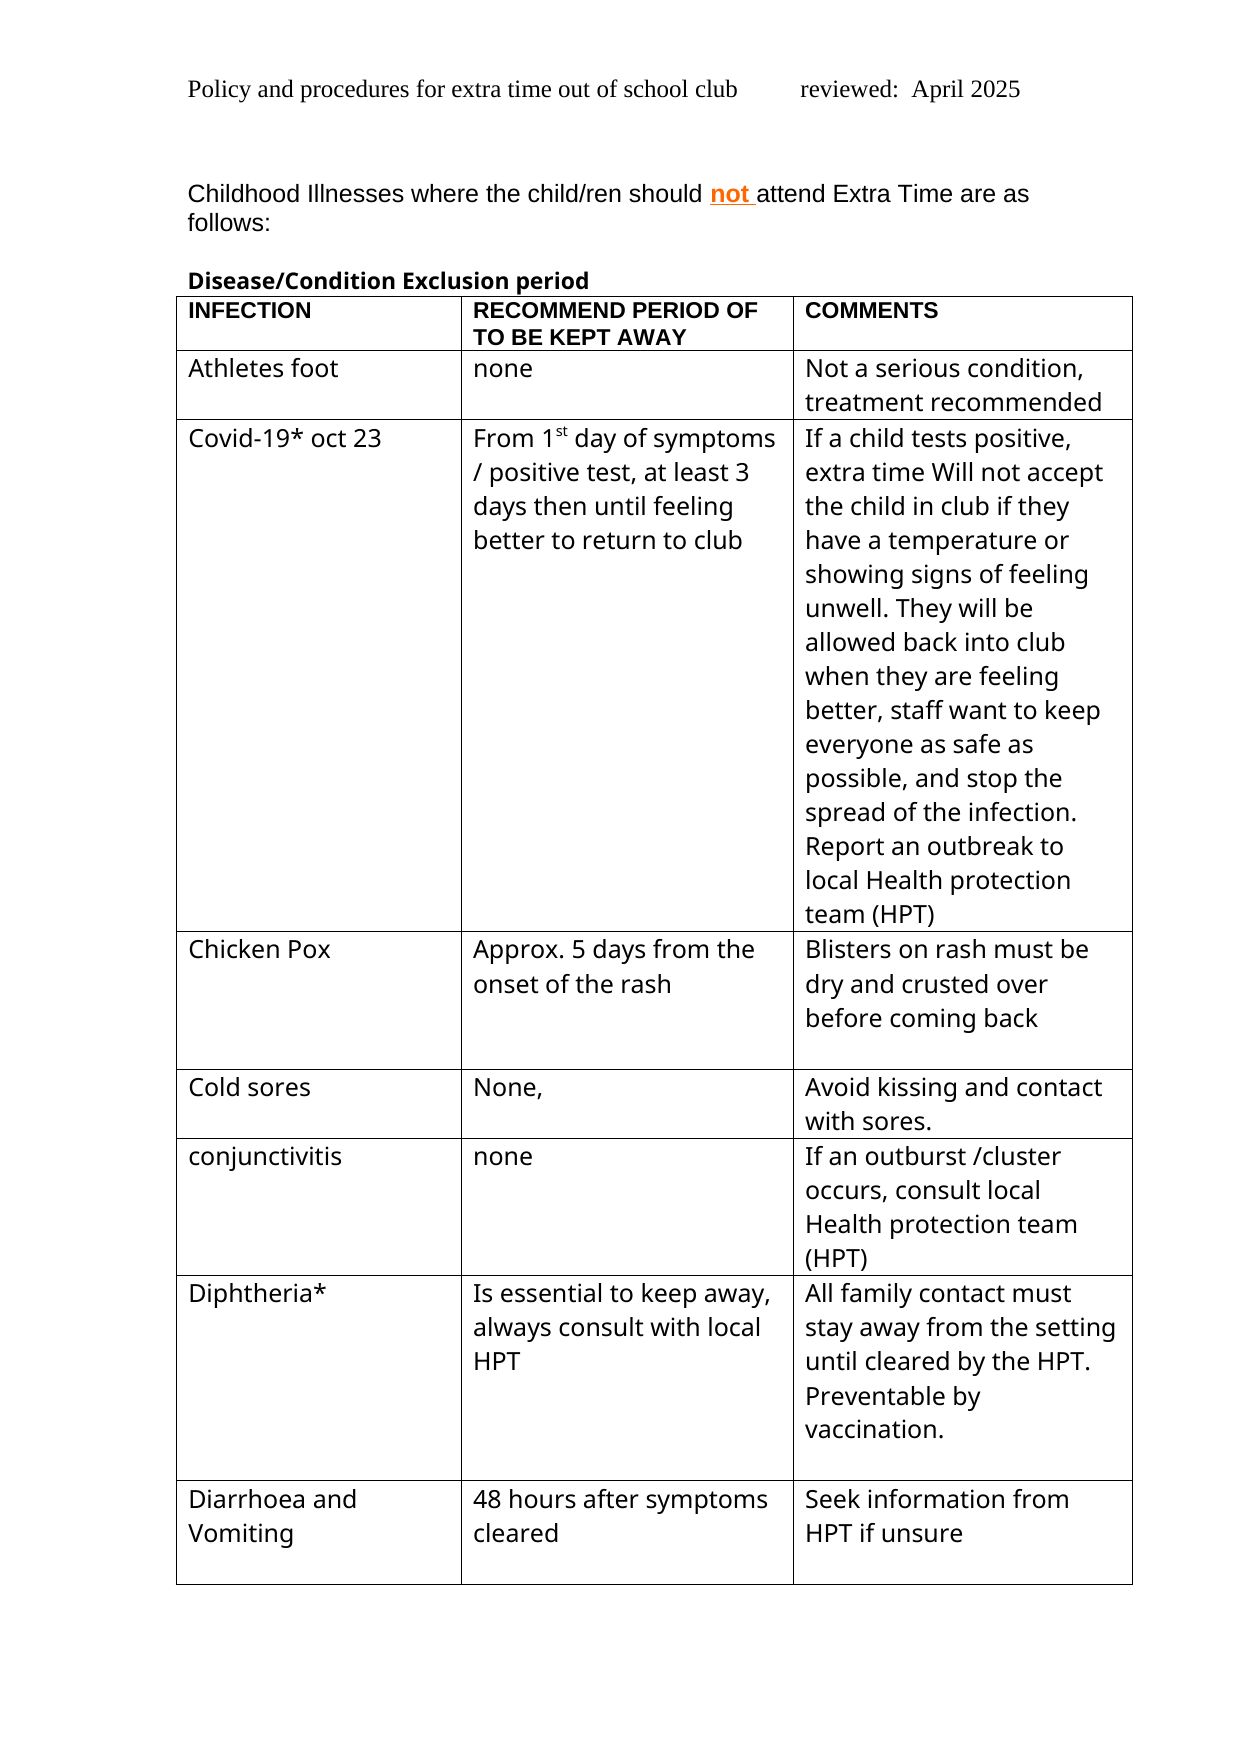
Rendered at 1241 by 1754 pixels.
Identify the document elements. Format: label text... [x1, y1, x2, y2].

table_cell Is essential to keep away, always consult with local HPT [462, 1276, 793, 1480]
table_cell If a child tests positive, extra time Will not accept the child in club if they have a temperature or showing signs of feeling unwell. They will be allowed back into club when they are feeling better, staff want to keep everyone as safe as possible, and stop the spread of the infection. Report an outbreak to local Health protection team (HPT) [794, 420, 1132, 931]
text Disease/Condition Exclusion period [187, 265, 1053, 296]
table_header RECOMMEND PERIOD OF TO BE KEPT AWAY [462, 297, 793, 350]
table_cell Covid-19* oct 23 [177, 420, 461, 931]
table_cell 48 hours after symptoms cleared [462, 1481, 793, 1583]
table_cell none [462, 351, 793, 419]
table_cell All family contact must stay away from the setting until cleared by the HPT. Preventable by vaccination. [794, 1276, 1132, 1480]
table_cell Not a serious condition, treatment recommended [794, 351, 1132, 419]
table_cell Seek information from HPT if unsure [794, 1481, 1132, 1583]
table_cell Approx. 5 days from the onset of the rash [462, 932, 793, 1068]
table_cell None, [462, 1070, 793, 1138]
table_cell Avoid kissing and contact with sores. [794, 1070, 1132, 1138]
table_cell Diphtheria* [177, 1276, 461, 1480]
text Childhood Illnesses where the child/ren should not attend Extra Time are as follows: [187, 179, 1053, 236]
table_cell Chicken Pox [177, 932, 461, 1068]
table_cell From 1st day of symptoms / positive test, at least 3 days then until feeling better to return to club [462, 420, 793, 931]
table_cell Cold sores [177, 1070, 461, 1138]
table_header INFECTION [177, 297, 461, 350]
table_cell none [462, 1139, 793, 1275]
table_cell If an outburst /cluster occurs, consult local Health protection team (HPT) [794, 1139, 1132, 1275]
table_cell conjunctivitis [177, 1139, 461, 1275]
table_cell Athletes foot [177, 351, 461, 419]
table_header COMMENTS [794, 297, 1132, 350]
table_cell Blisters on rash must be dry and crusted over before coming back [794, 932, 1132, 1068]
table_cell Diarrhoea and Vomiting [177, 1481, 461, 1583]
